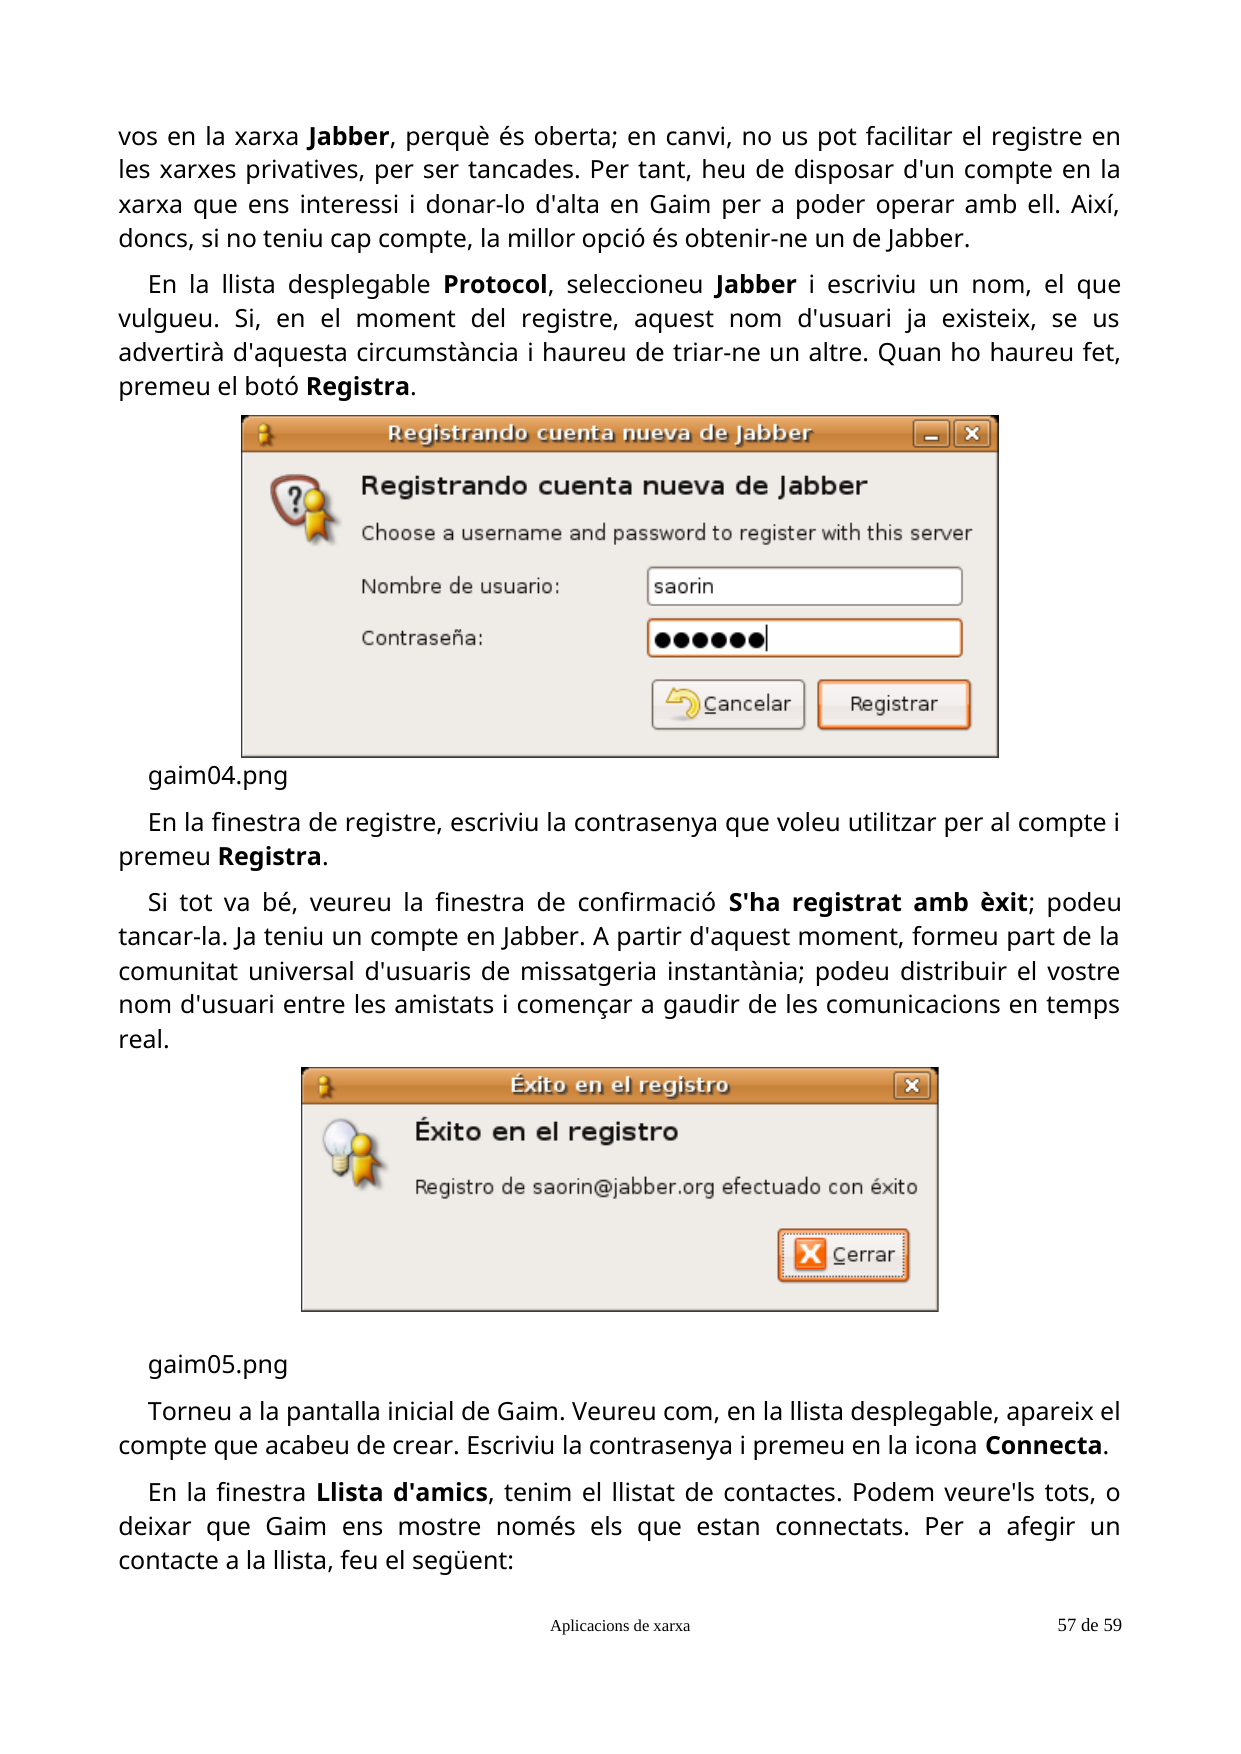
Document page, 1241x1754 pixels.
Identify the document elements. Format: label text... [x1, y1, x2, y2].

text gaim04.png [118, 462, 1122, 792]
text En la finestra Llista d'amics, tenim el llistat de contactes. Podem veure'ls tots, o deixar que Gaim ens mostre només els que estan connectats. Per a afegir un contacte a la llista, feu el següent: [118, 1474, 1122, 1577]
text gaim05.png [118, 1347, 1122, 1381]
picture [241, 415, 999, 758]
text En la finestra de registre, escriviu la contrasenya que voleu utilitzar per al compte i premeu Registra. [118, 804, 1122, 872]
text En la llista desplegable Protocol, seleccioneu Jabber i escriviu un nom, el que vulgueu. Si, en el moment del registre, aquest nom d'usuari ja existeix, se us advertirà d'aquesta circumstància i haureu de triar-ne un altre. Quan ho haureu fet, premeu el botó Registra. [118, 267, 1122, 403]
text Torneu a la pantalla inicial de Gaim. Veureu com, en la llista desplegable, apareix el compte que acabeu de crear. Escriviu la contrasenya i premeu en la icona Connecta. [118, 1394, 1122, 1462]
picture [301, 1067, 939, 1312]
text vos en la xarxa Jabber, perquè és oberta; en canvi, no us pot facilitar el registre en les xarxes privatives, per ser tancades. Per tant, heu de disposar d'un compte en la xarxa que ens interessi i donar-lo d'alta en Gaim per a poder operar amb ell. Així, doncs, si no teniu cap compte, la millor opció és obtenir-ne un de Jabber. [118, 118, 1122, 254]
text Si tot va bé, veureu la finestra de confirmació S'ha registrat amb èxit; podeu tancar-la. Ja teniu un compte en Jabber. A partir d'aquest moment, formeu part de la comunitat universal d'usuaris de missatgeria instantània; podeu distribuir el vostre nom d'usuari entre les amistats i començar a gaudir de les comunicacions en temps real. [118, 885, 1122, 1055]
